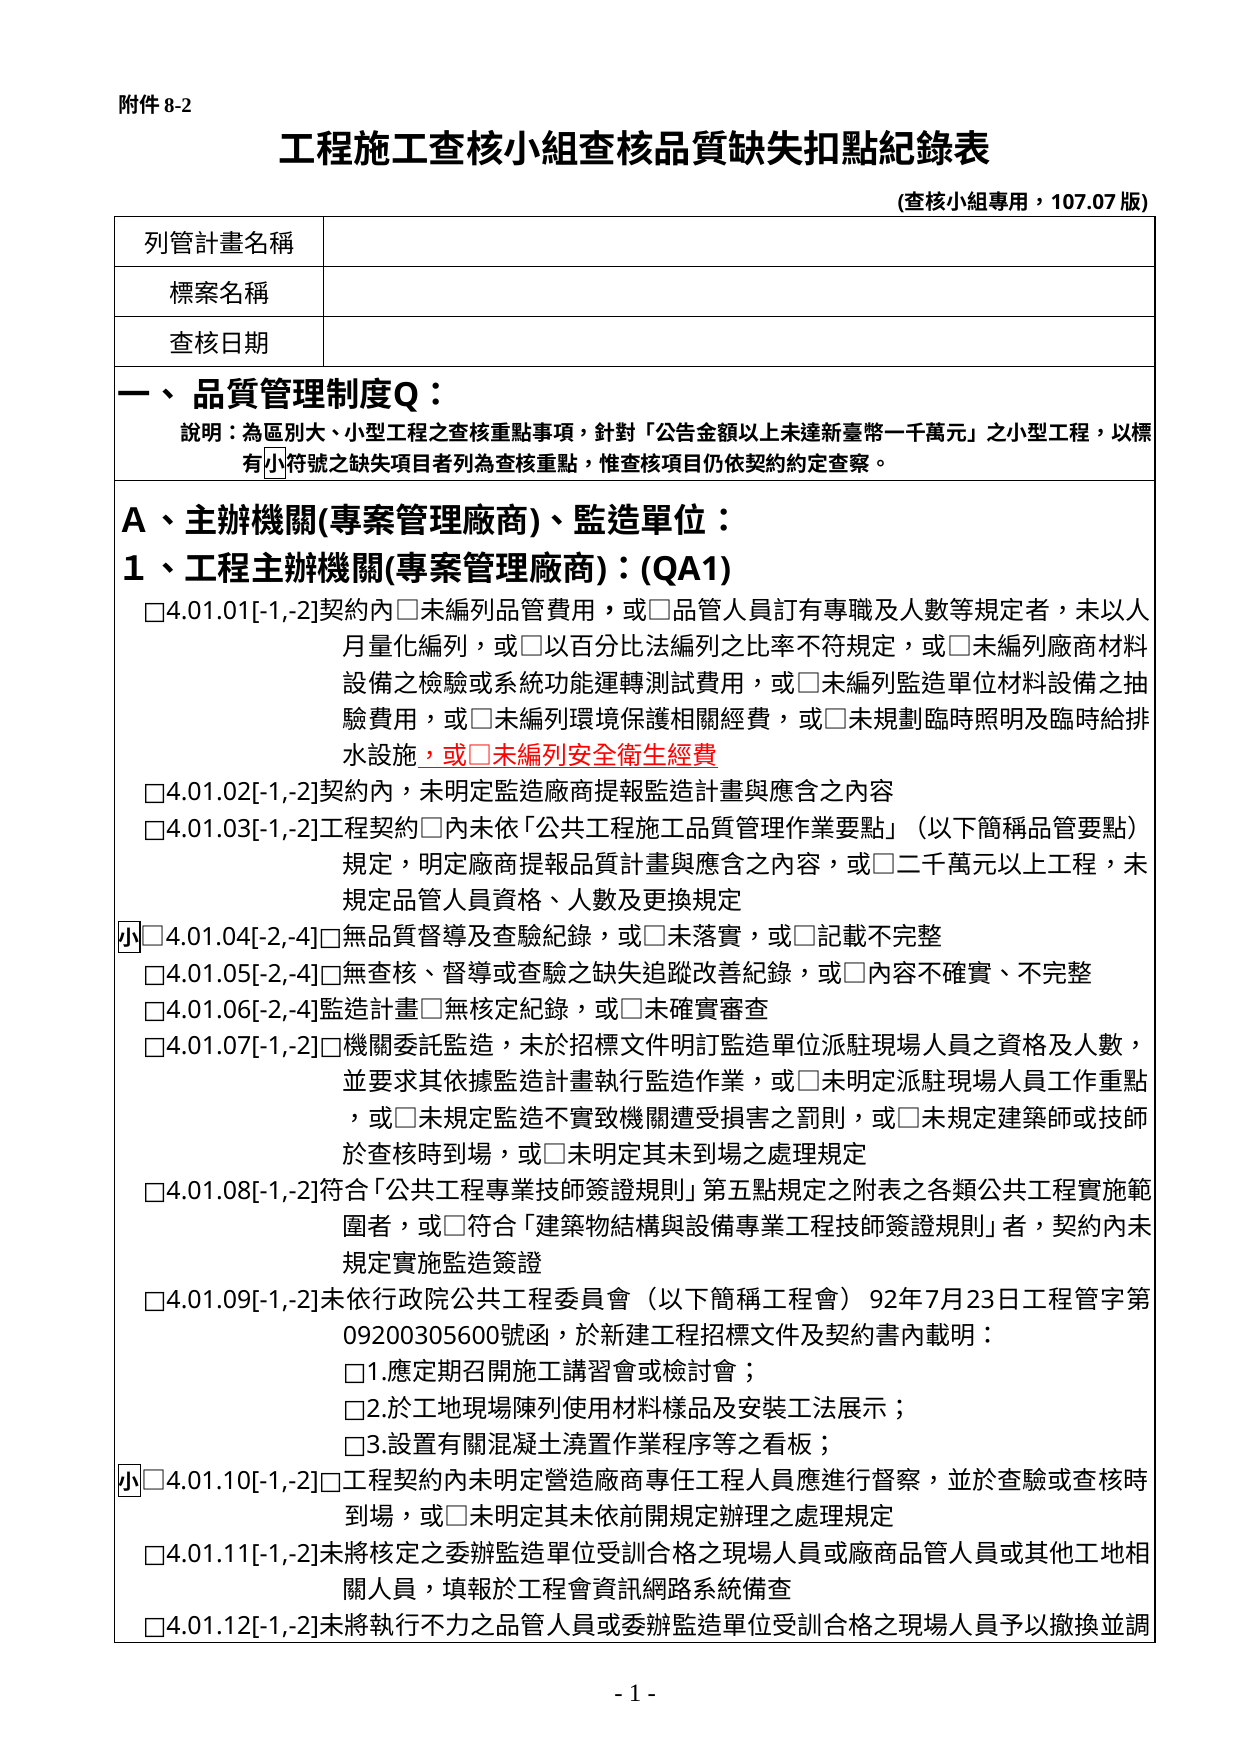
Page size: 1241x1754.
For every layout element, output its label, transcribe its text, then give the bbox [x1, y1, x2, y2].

table_cell 查核日期 [115, 317, 323, 366]
table_cell Ａ、主辦機關(專案管理廠商)、監造單位： １、工程主辦機關(專案管理廠商)：(QA1) □4.01.01[-1,-2]契約內□未編列品管費用，或□品管人員訂有專職及人數等規定者，未以人月量化編列，或□以百分比法編列之比率不符規定，或□未編列廠商材料設備之檢驗或系統功能運轉測試費用，或□未編列監造單位材料設備之抽驗費用，或□未編列環境保護相關經費，或□未規劃臨時照明及臨時給排水設施，或□未編列安全衛生經費 □4.01.02[-1,-2]契約內，未明定監造廠商提報監造計畫與應含之內容 □4.01.03[-1,-2]工程契約□內未依「公共工程施工品質管理作業要點」（以下簡稱品管要點）規定，明定廠商提報品質計畫與應含之內容，或□二千萬元以上工程，未規定品管人員資格、人數及更換規定 小□4.01.04[-2,-4]□無品質督導及查驗紀錄，或□未落實，或□記載不完整 □4.01.05[-2,-4]□無查核、督導或查驗之缺失追蹤改善紀錄，或□內容不確實、不完整 □4.01.06[-2,-4]監造計畫□無核定紀錄，或□未確實審查 □4.01.07[-1,-2]□機關委託監造，未於招標文件明訂監造單位派駐現場人員之資格及人數，並要求其依據監造計畫執行監造作業，或□未明定派駐現場人員工作重點，或□未規定監造不實致機關遭受損害之罰則，或□未規定建築師或技師於查核時到場，或□未明定其未到場之處理規定 □4.01.08[-1,-2]符合「公共工程專業技師簽證規則」第五點規定之附表之各類公共工程實施範圍者，或□符合「建築物結構與設備專業工程技師簽證規則」者，契約內未規定實施監造簽證 □4.01.09[-1,-2]未依行政院公共工程委員會（以下簡稱工程會）92年7月23日工程管字第09200305600號函，於新建工程招標文件及契約書內載明： □1.應定期召開施工講習會或檢討會； □2.於工地現場陳列使用材料樣品及安裝工法展示； □3.設置有關混凝土澆置作業程序等之看板； 小□4.01.10[-1,-2]□工程契約內未明定營造廠商專任工程人員應進行督察，並於查驗或查核時到場，或□未明定其未依前開規定辦理之處理規定 □4.01.11[-1,-2]未將核定之委辦監造單位受訓合格之現場人員或廠商品管人員或其他工地相關人員，填報於工程會資訊網路系統備查 □4.01.12[-1,-2]未將執行不力之品管人員或委辦監造單位受訓合格之現場人員予以撤換並調 [115, 481, 1154, 1642]
table_header [324, 217, 1154, 266]
table_header 列管計畫名稱 [115, 217, 323, 266]
text 工程施工查核小組查核品質缺失扣點紀錄表 [118, 119, 1152, 173]
text 附件8-2 [118, 89, 1152, 119]
table_cell 標案名稱 [115, 267, 323, 316]
table_cell [324, 267, 1154, 316]
table_cell [324, 317, 1154, 366]
text (查核小組專用，107.07版) [18, 186, 1148, 216]
table_cell 品質管理制度Q： 說明：為區別大、小型工程之查核重點事項，針對「公告金額以上未達新臺幣一千萬元」之小型工程，以標有小符號之缺失項目者列為查核重點，惟查核項目仍依契約約定查察。 [115, 367, 1154, 480]
